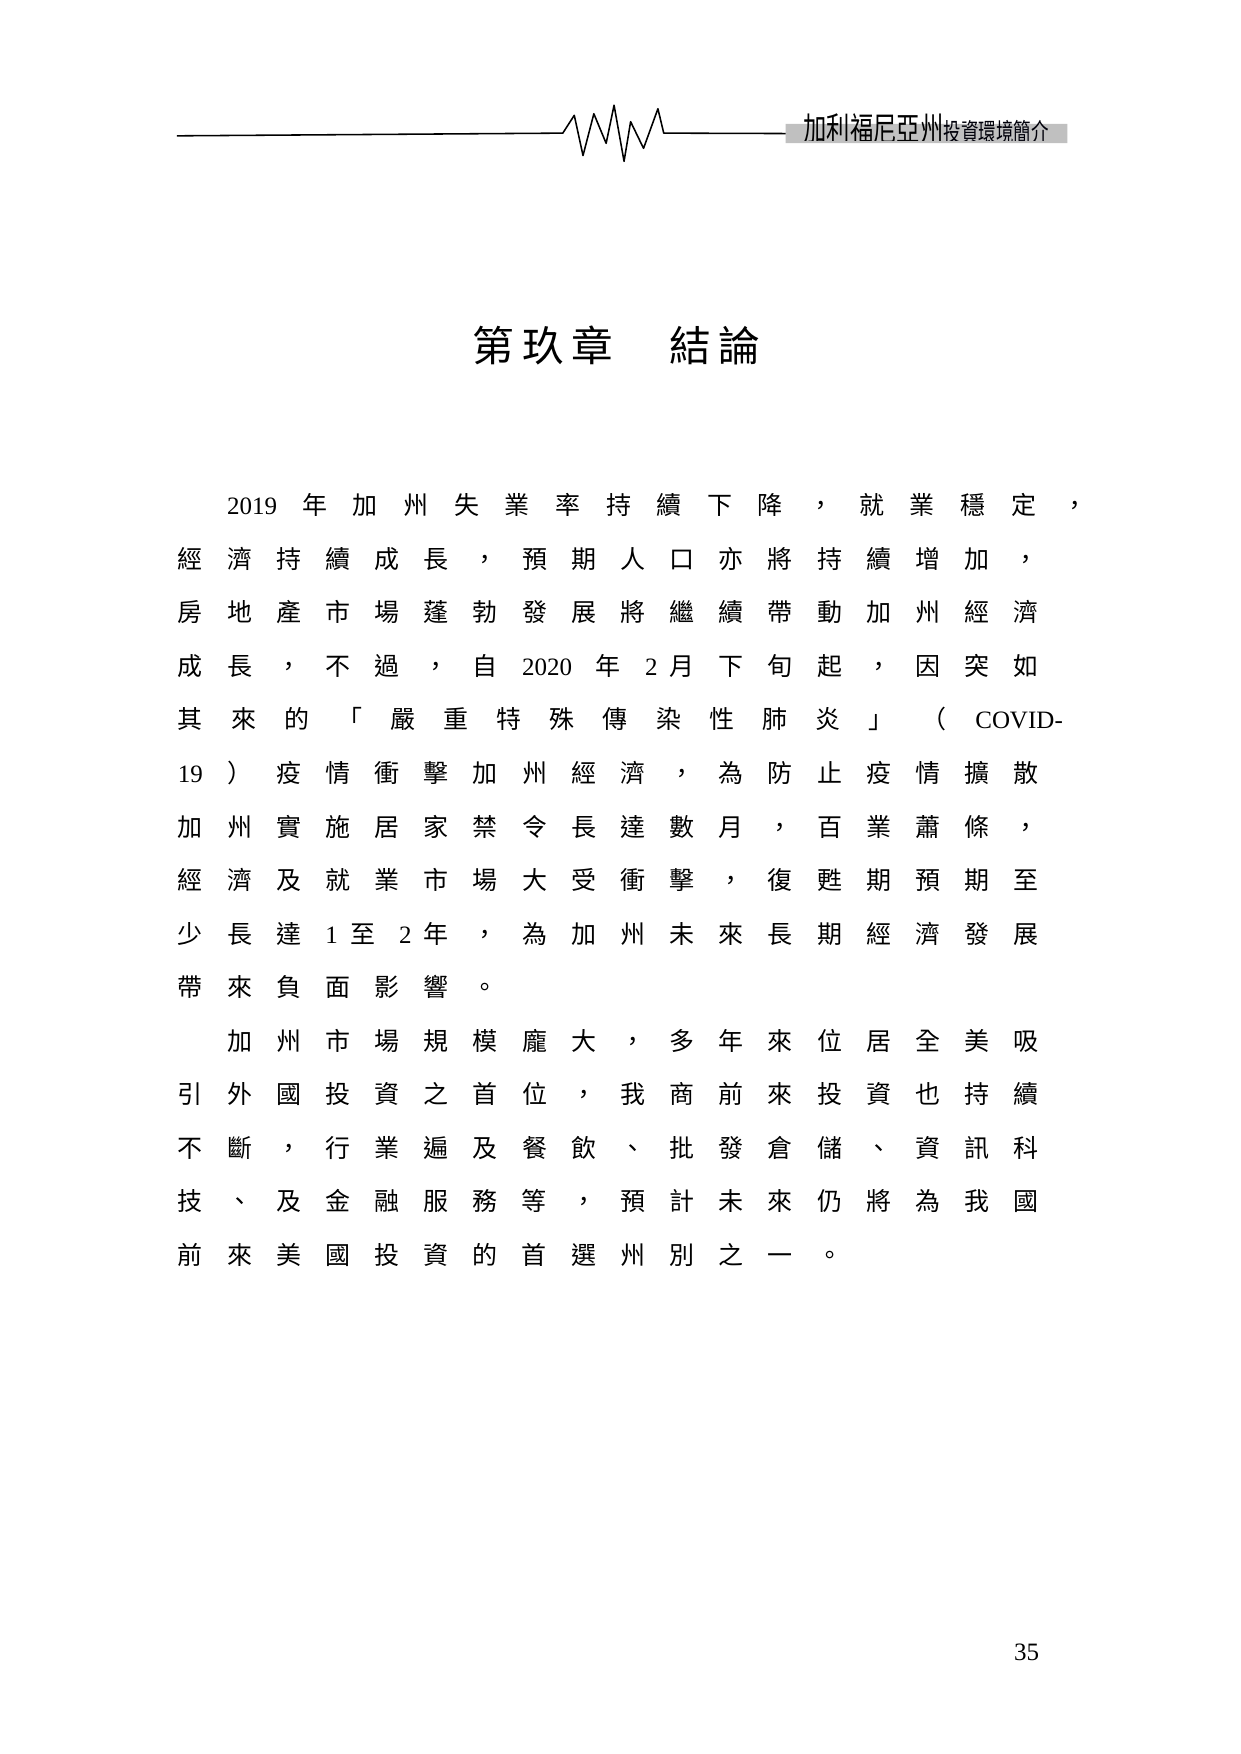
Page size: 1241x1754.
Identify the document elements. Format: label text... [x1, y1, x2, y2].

text 2019年加州失業率持續下降，就業穩定，經濟持續成長，預期人口亦將持續增加，房地產市場蓬勃發展將繼續帶動加州經濟成長，不過，自2020年2月下旬起，因突如其來的「嚴重特殊傳染性肺炎」（COVID-19）疫情衝擊加州經濟，為防止疫情擴散加州實施居家禁令長達數月，百業蕭條，經濟及就業市場大受衝擊，復甦期預期至少長達1至2年，為加州未來長期經濟發展帶來負面影響。 [178, 477, 1063, 1013]
text 加州市場規模龐大，多年來位居全美吸引外國投資之首位，我商前來投資也持續不斷，行業遍及餐飲、批發倉儲、資訊科技、及金融服務等，預計未來仍將為我國前來美國投資的首選州別之一。 [178, 1013, 1063, 1280]
text 第玖章 結論 [178, 290, 1063, 397]
